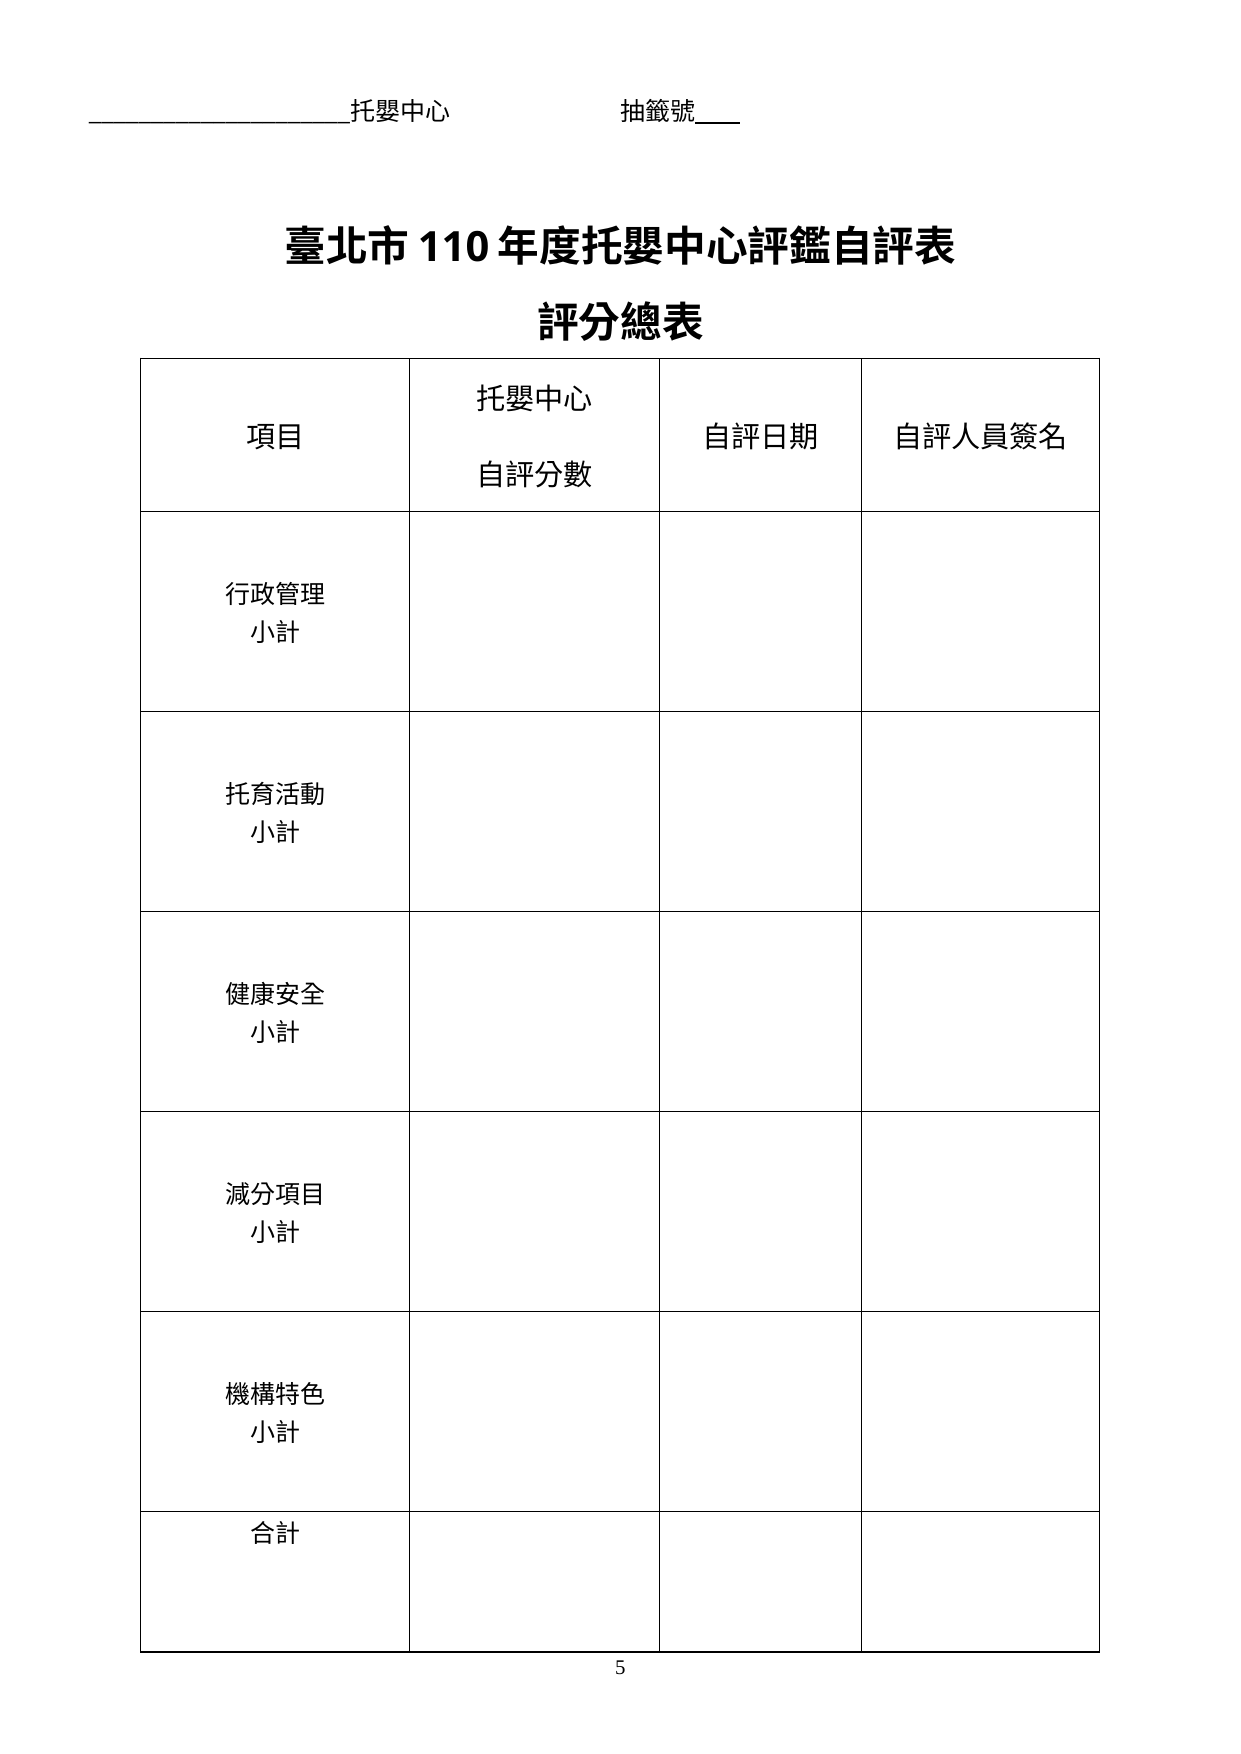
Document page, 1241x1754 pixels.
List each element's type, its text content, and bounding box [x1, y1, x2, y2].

table_cell [410, 912, 659, 1111]
table_cell [862, 1112, 1099, 1311]
table_cell [862, 512, 1099, 711]
table_cell [660, 912, 861, 1111]
table_cell [410, 1312, 659, 1511]
table_cell [862, 912, 1099, 1111]
table_header 自評人員簽名 [862, 359, 1099, 511]
table_cell 機構特色 小計 [141, 1312, 409, 1511]
table_header 自評日期 [660, 359, 861, 511]
table_cell [862, 712, 1099, 911]
table_cell [862, 1312, 1099, 1511]
table_cell 減分項目 小計 [141, 1112, 409, 1311]
table_cell [410, 1112, 659, 1311]
table_cell [410, 1512, 659, 1651]
table_cell [660, 1512, 861, 1651]
table_cell 托育活動 小計 [141, 712, 409, 911]
table_cell 健康安全 小計 [141, 912, 409, 1111]
table_cell 合計 [141, 1512, 409, 1651]
table_cell 行政管理 小計 [141, 512, 409, 711]
table_cell [660, 1312, 861, 1511]
text 臺北市110年度托嬰中心評鑑自評表 [89, 205, 1152, 281]
table_cell [660, 712, 861, 911]
table_cell [410, 512, 659, 711]
text _____________________托嬰中心 抽籤號 [89, 91, 1152, 129]
table_cell [660, 1112, 861, 1311]
table_cell [862, 1512, 1099, 1651]
table_cell [410, 712, 659, 911]
table_header 托嬰中心 自評分數 [410, 359, 659, 511]
table_header 項目 [141, 359, 409, 511]
table_cell [660, 512, 861, 711]
text 評分總表 [89, 281, 1152, 357]
